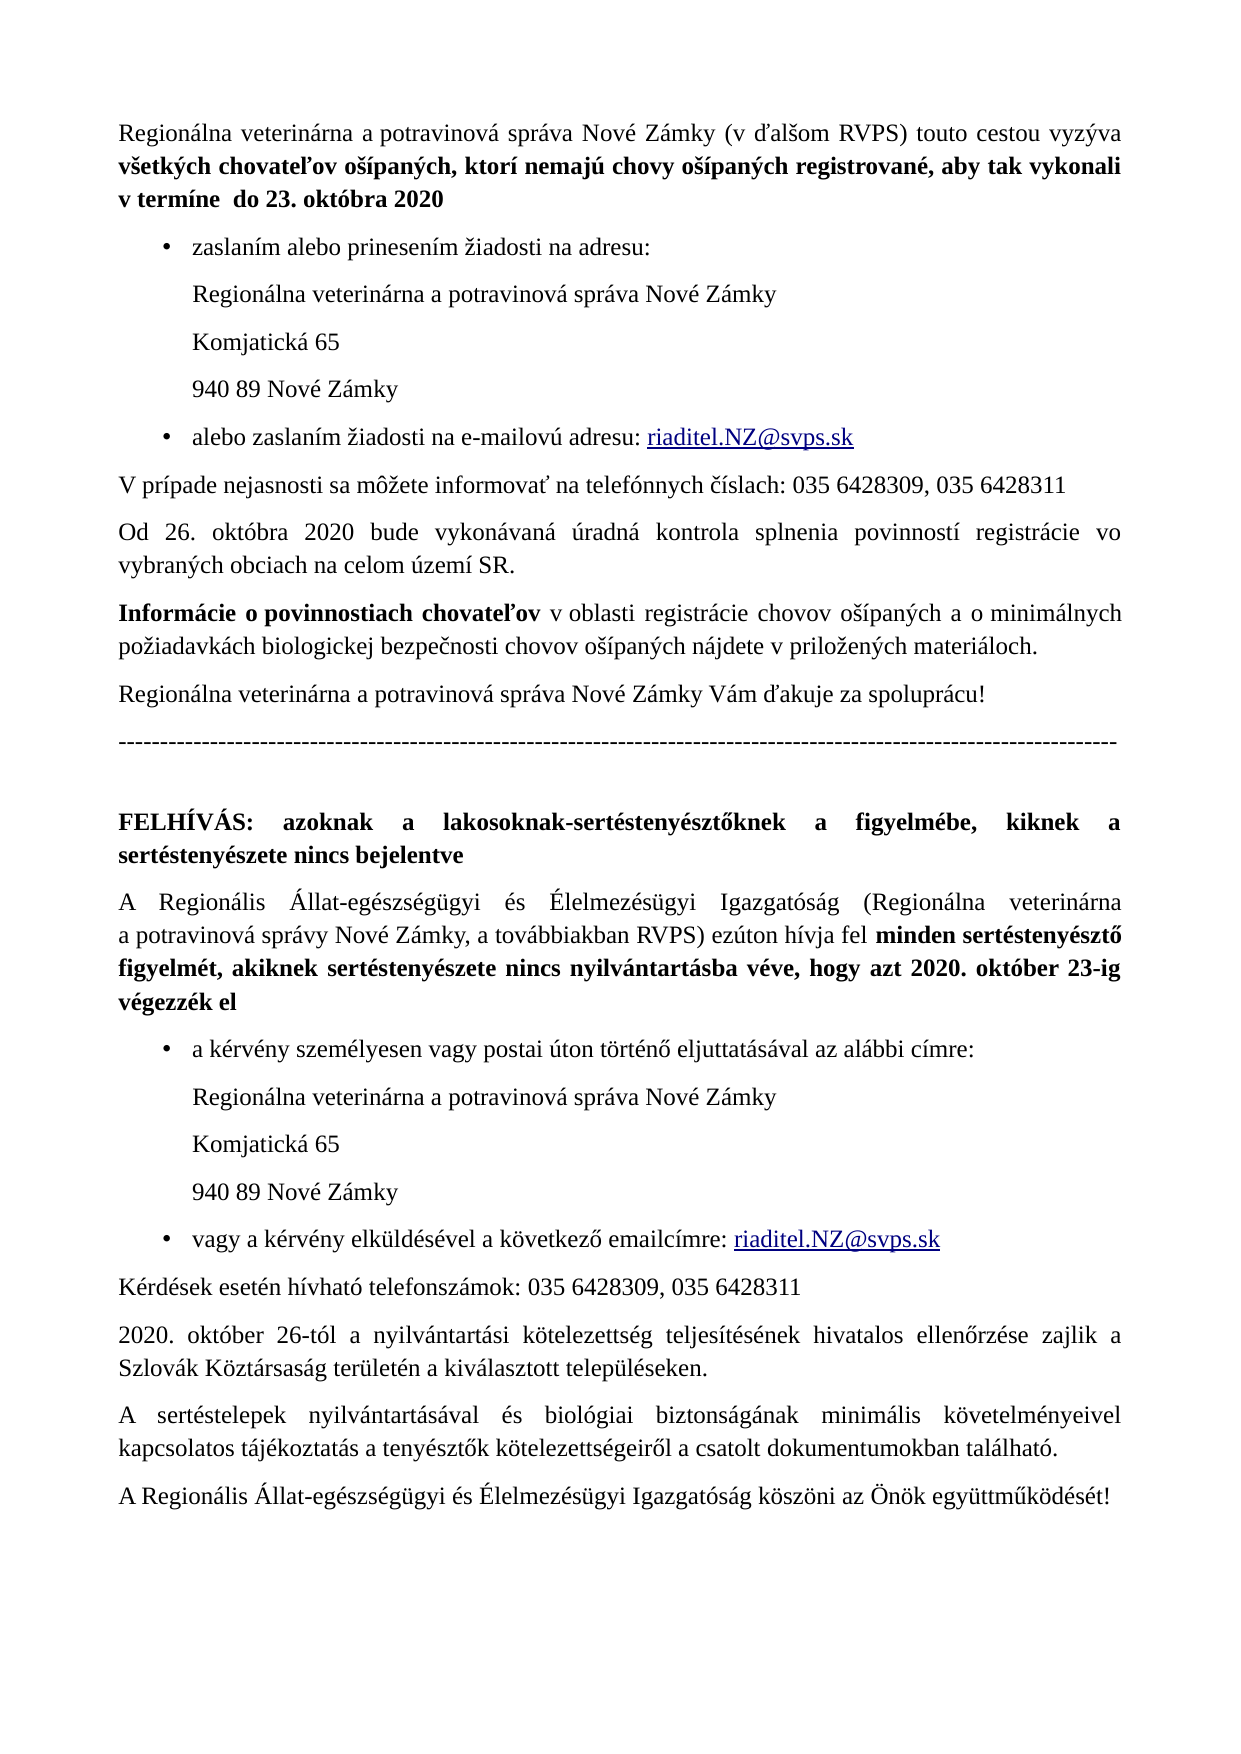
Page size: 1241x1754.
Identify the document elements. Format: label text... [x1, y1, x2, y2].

text Od 26. októbra 2020 bude vykonávaná úradná kontrola splnenia povinností registrácie vo vybraných obciach na celom území SR. [118, 517, 1122, 579]
text 940 89 Nové Zámky [192, 374, 1122, 403]
text Regionálna veterinárna a potravinová správa Nové Zámky [192, 279, 1122, 308]
text A sertéstelepek nyilvántartásával és biológiai biztonságának minimális követelményeivel kapcsolatos tájékoztatás a tenyésztők kötelezettségeiről a csatolt dokumentumokban található. [118, 1400, 1122, 1462]
text Komjatická 65 [192, 327, 1122, 356]
text Regionálna veterinárna a potravinová správa Nové Zámky [192, 1082, 1122, 1111]
text Regionálna veterinárna a potravinová správa Nové Zámky Vám ďakuje za spoluprácu! [118, 679, 1122, 707]
text ------------------------------------------------------------------------------------------------------------------------ [118, 726, 1122, 788]
text 2020. október 26-tól a nyilvántartási kötelezettség teljesítésének hivatalos ellenőrzése zajlik a Szlovák Köztársaság területén a kiválasztott településeken. [118, 1320, 1122, 1382]
text A Regionális Állat-egészségügyi és Élelmezésügyi Igazgatóság (Regionálna veterinárna a potravinová správy Nové Zámky, a továbbiakban RVPS) ezúton hívja fel minden sertéstenyésztő figyelmét, akiknek sertéstenyészete nincs nyilvántartásba véve, hogy azt 2020. október 23-ig végezzék el [118, 887, 1122, 1015]
list alebo zaslaním žiadosti na e-mailovú adresu: riaditel.NZ@svps.sk [162, 422, 1122, 451]
text 940 89 Nové Zámky [192, 1177, 1122, 1206]
text Informácie o povinnostiach chovateľov v oblasti registrácie chovov ošípaných a o minimálnych požiadavkách biologickej bezpečnosti chovov ošípaných nájdete v priložených materiáloch. [118, 598, 1122, 660]
text A Regionális Állat-egészségügyi és Élelmezésügyi Igazgatóság köszöni az Önök együttműködését! [118, 1481, 1122, 1510]
text FELHÍVÁS: azoknak a lakosoknak-sertéstenyésztőknek a figyelmébe, kiknek a sertéstenyészete nincs bejelentve [118, 807, 1122, 869]
text Regionálna veterinárna a potravinová správa Nové Zámky (v ďalšom RVPS) touto cestou vyzýva všetkých chovateľov ošípaných, ktorí nemajú chovy ošípaných registrované, aby tak vykonali v termíne do 23. októbra 2020 [118, 118, 1122, 213]
text Komjatická 65 [192, 1129, 1122, 1158]
list a kérvény személyesen vagy postai úton történő eljuttatásával az alábbi címre: [162, 1034, 1122, 1063]
list vagy a kérvény elküldésével a következő emailcímre: riaditel.NZ@svps.sk [162, 1224, 1122, 1253]
list zaslaním alebo prinesením žiadosti na adresu: [162, 232, 1122, 261]
text Kérdések esetén hívható telefonszámok: 035 6428309, 035 6428311 [118, 1272, 1122, 1301]
text V prípade nejasnosti sa môžete informovať na telefónnych číslach: 035 6428309, 035 6428311 [118, 470, 1122, 498]
